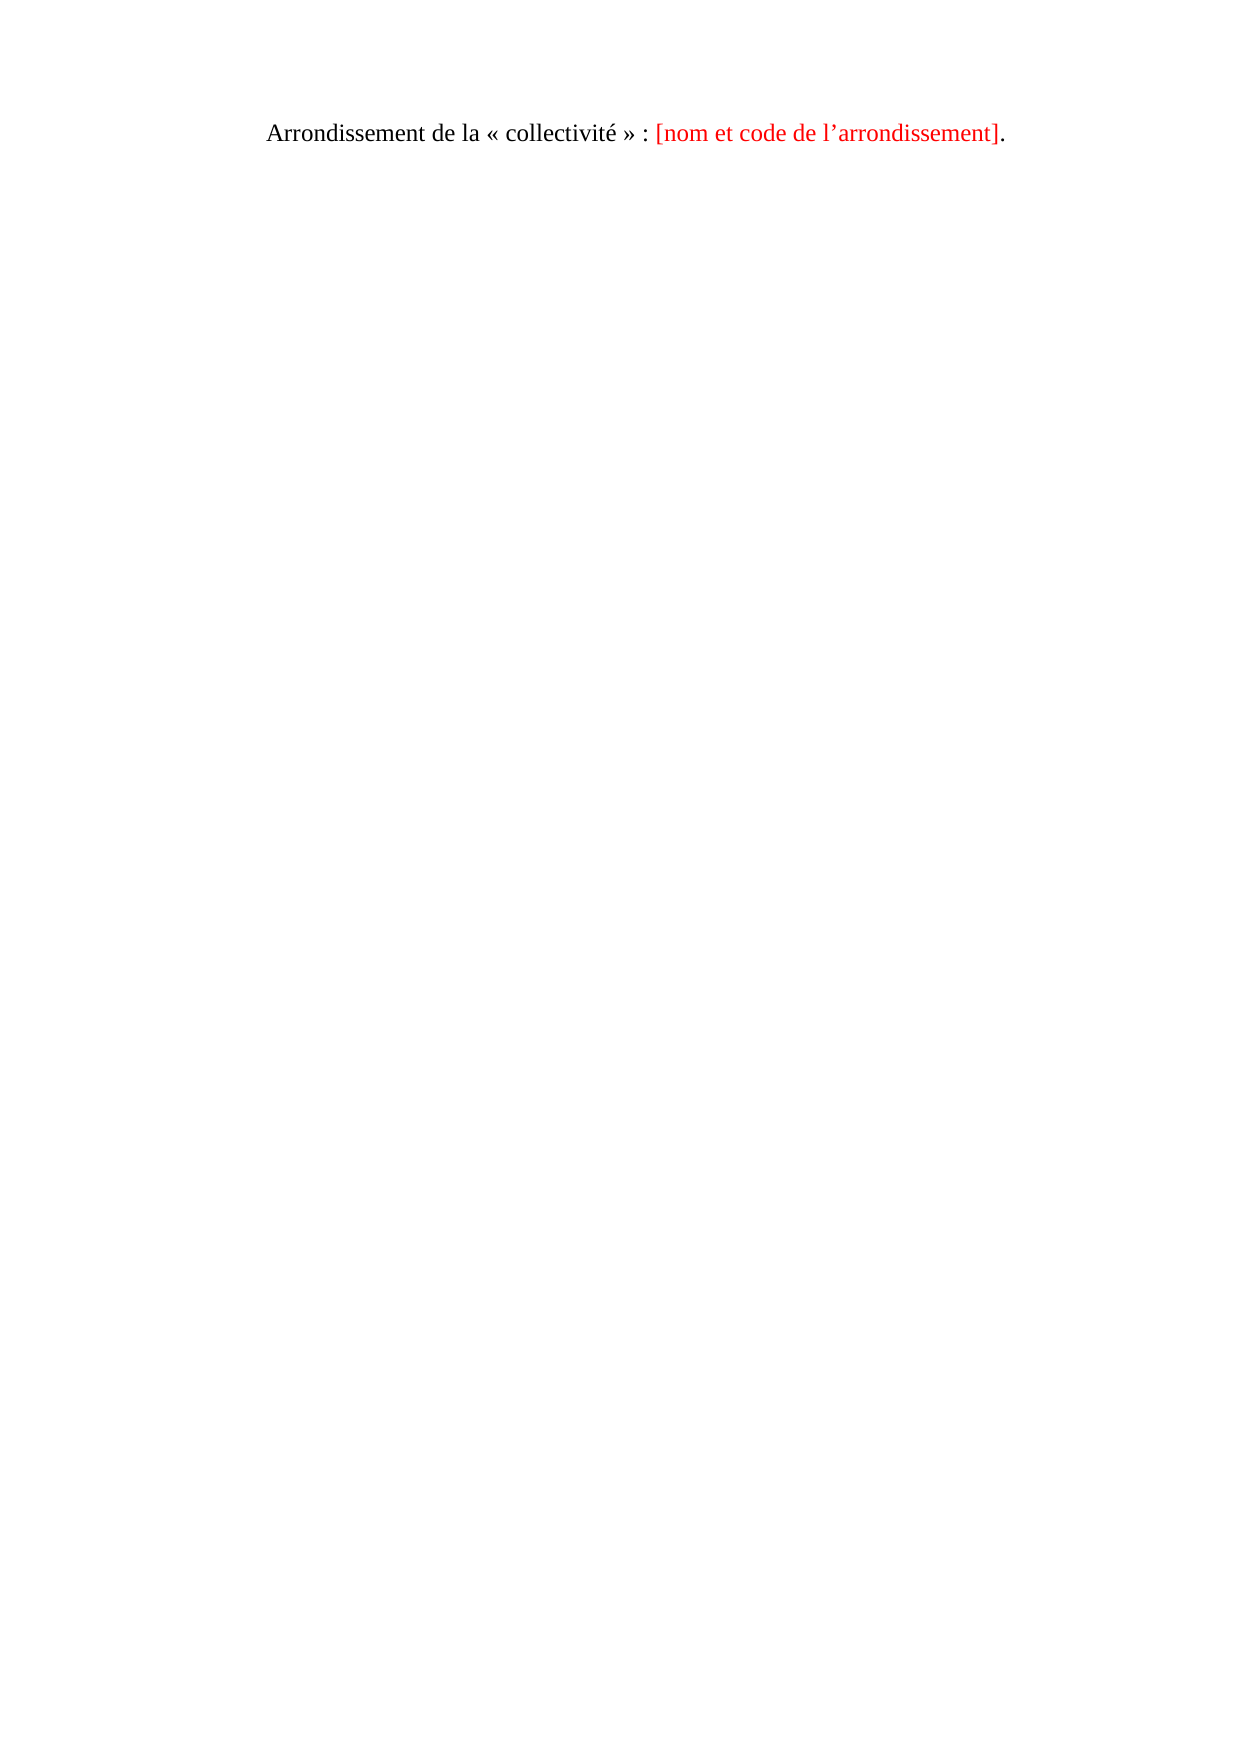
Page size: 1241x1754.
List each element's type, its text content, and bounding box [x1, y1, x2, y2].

text Arrondissement de la « collectivité » : [nom et code de l’arrondissement]. [266, 118, 1122, 147]
